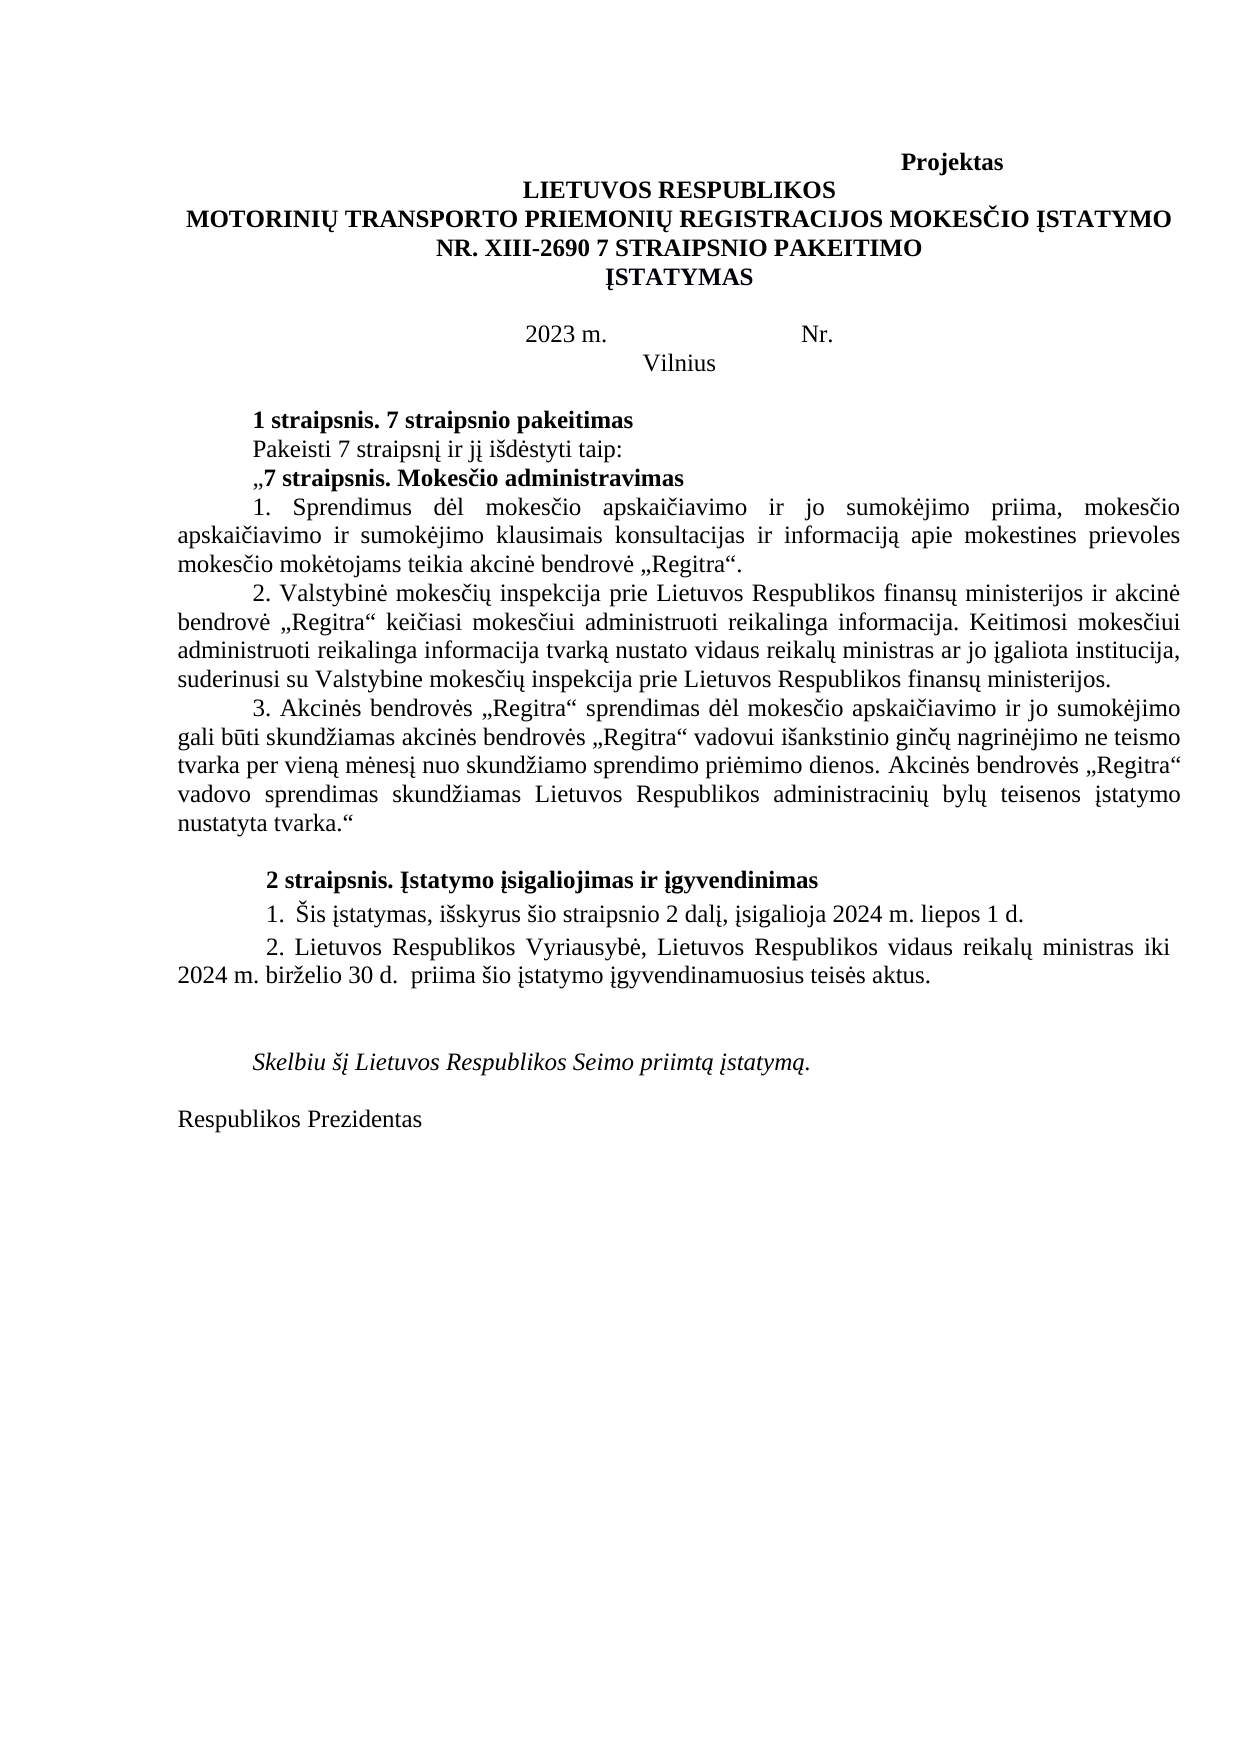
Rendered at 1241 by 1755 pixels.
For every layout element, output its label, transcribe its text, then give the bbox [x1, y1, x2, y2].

text „7 straipsnis. Mokesčio administravimas [177, 463, 1181, 492]
text 2 straipsnis. Įstatymo įsigaliojimas ir įgyvendinimas [177, 866, 1181, 894]
text 2. Lietuvos Respublikos Vyriausybė, Lietuvos Respublikos vidaus reikalų ministras iki 2024 m. birželio 30 d. priima šio įstatymo įgyvendinamuosius teisės aktus. [177, 932, 1181, 989]
text Vilnius [177, 348, 1181, 377]
text Projektas [901, 147, 1181, 176]
text Respublikos Prezidentas [177, 1104, 1181, 1133]
text 1. Šis įstatymas, išskyrus šio straipsnio 2 dalį, įsigalioja 2024 m. liepos 1 d. [177, 899, 1181, 927]
text Pakeisti 7 straipsnį ir jį išdėstyti taip: [177, 434, 1181, 463]
text ĮSTATYMAS [177, 262, 1181, 291]
text Skelbiu šį Lietuvos Respublikos Seimo priimtą įstatymą. [177, 1047, 1181, 1075]
text MOTORINIŲ TRANSPORTO PRIEMONIŲ REGISTRACIJOS MOKESČIO ĮSTATYMO NR. XIII-2690 7 STRAIPSNIO PAKEITIMO [177, 204, 1181, 262]
text 2. Valstybinė mokesčių inspekcija prie Lietuvos Respublikos finansų ministerijos ir akcinė bendrovė „Regitra“ keičiasi mokesčiui administruoti reikalinga informacija. Keitimosi mokesčiui administruoti reikalinga informacija tvarką nustato vidaus reikalų ministras ar jo įgaliota institucija, suderinusi su Valstybine mokesčių inspekcija prie Lietuvos Respublikos finansų ministerijos. [177, 578, 1181, 693]
text 1 straipsnis. 7 straipsnio pakeitimas [177, 406, 1181, 434]
text 1. Sprendimus dėl mokesčio apskaičiavimo ir jo sumokėjimo priima, mokesčio apskaičiavimo ir sumokėjimo klausimais konsultacijas ir informaciją apie mokestines prievoles mokesčio mokėtojams teikia akcinė bendrovė „Regitra“. [177, 492, 1181, 578]
text 2023 m. Nr. [177, 319, 1181, 348]
text 3. Akcinės bendrovės „Regitra“ sprendimas dėl mokesčio apskaičiavimo ir jo sumokėjimo gali būti skundžiamas akcinės bendrovės „Regitra“ vadovui išankstinio ginčų nagrinėjimo ne teismo tvarka per vieną mėnesį nuo skundžiamo sprendimo priėmimo dienos. Akcinės bendrovės „Regitra“ vadovo sprendimas skundžiamas Lietuvos Respublikos administracinių bylų teisenos įstatymo nustatyta tvarka.“ [177, 693, 1181, 837]
text LIETUVOS RESPUBLIKOS [177, 176, 1181, 204]
